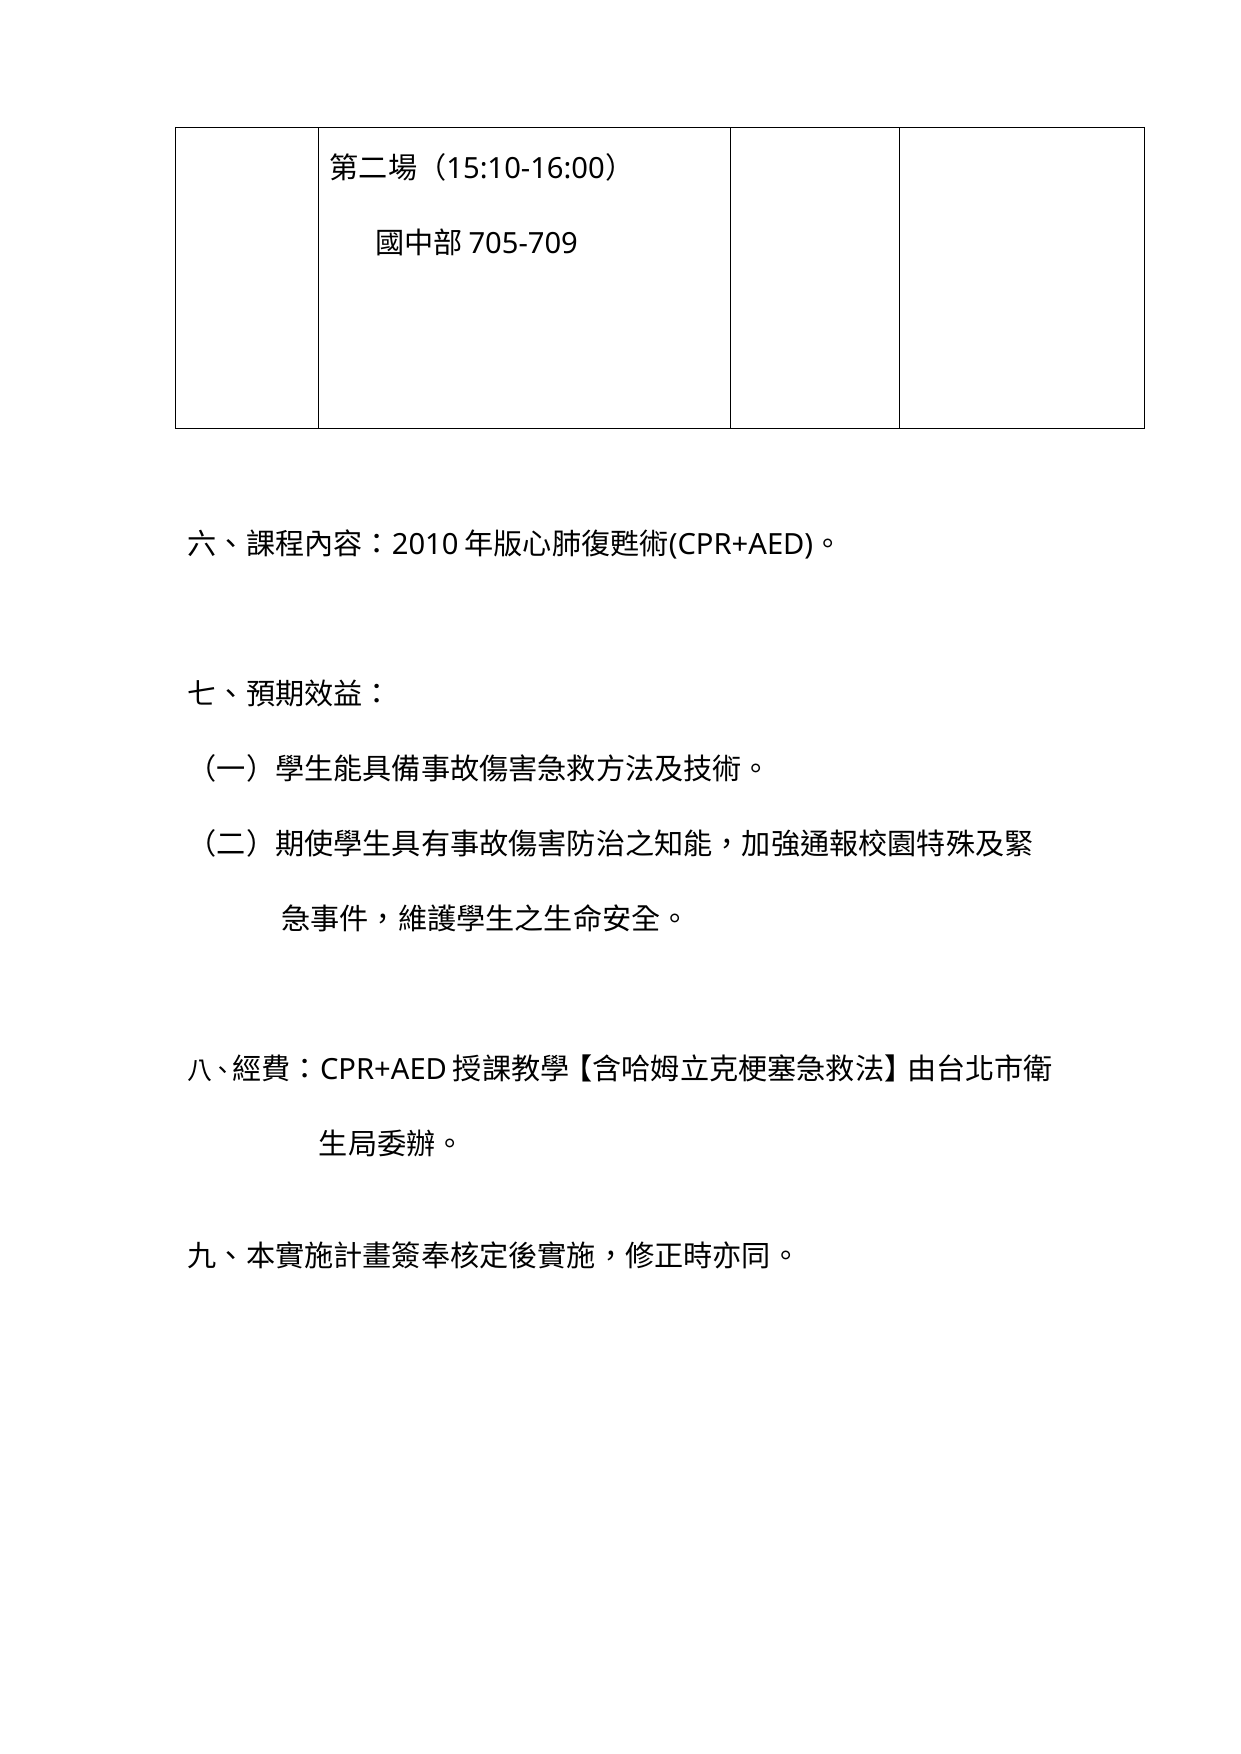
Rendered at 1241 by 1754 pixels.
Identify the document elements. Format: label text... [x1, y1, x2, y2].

text （一）學生能具備事故傷害急救方法及技術。 [187, 729, 1053, 804]
text 七、預期效益： [187, 654, 1053, 729]
table_cell 第二場（15:10-16:00） 國中部705-709 [319, 128, 730, 428]
table_cell [731, 128, 899, 428]
text 八、經費：CPR+AED授課教學【含哈姆立克梗塞急救法】由台北市衛生局委辦。 [187, 1029, 1053, 1179]
text （二）期使學生具有事故傷害防治之知能，加強通報校園特殊及緊急事件，維護學生之生命安全。 [187, 804, 1053, 954]
table_cell [900, 128, 1144, 428]
text 九、本實施計畫簽奉核定後實施，修正時亦同。 [187, 1216, 1053, 1291]
text 六、課程內容：2010年版心肺復甦術(CPR+AED)。 [187, 504, 1053, 579]
table_cell [176, 128, 318, 428]
